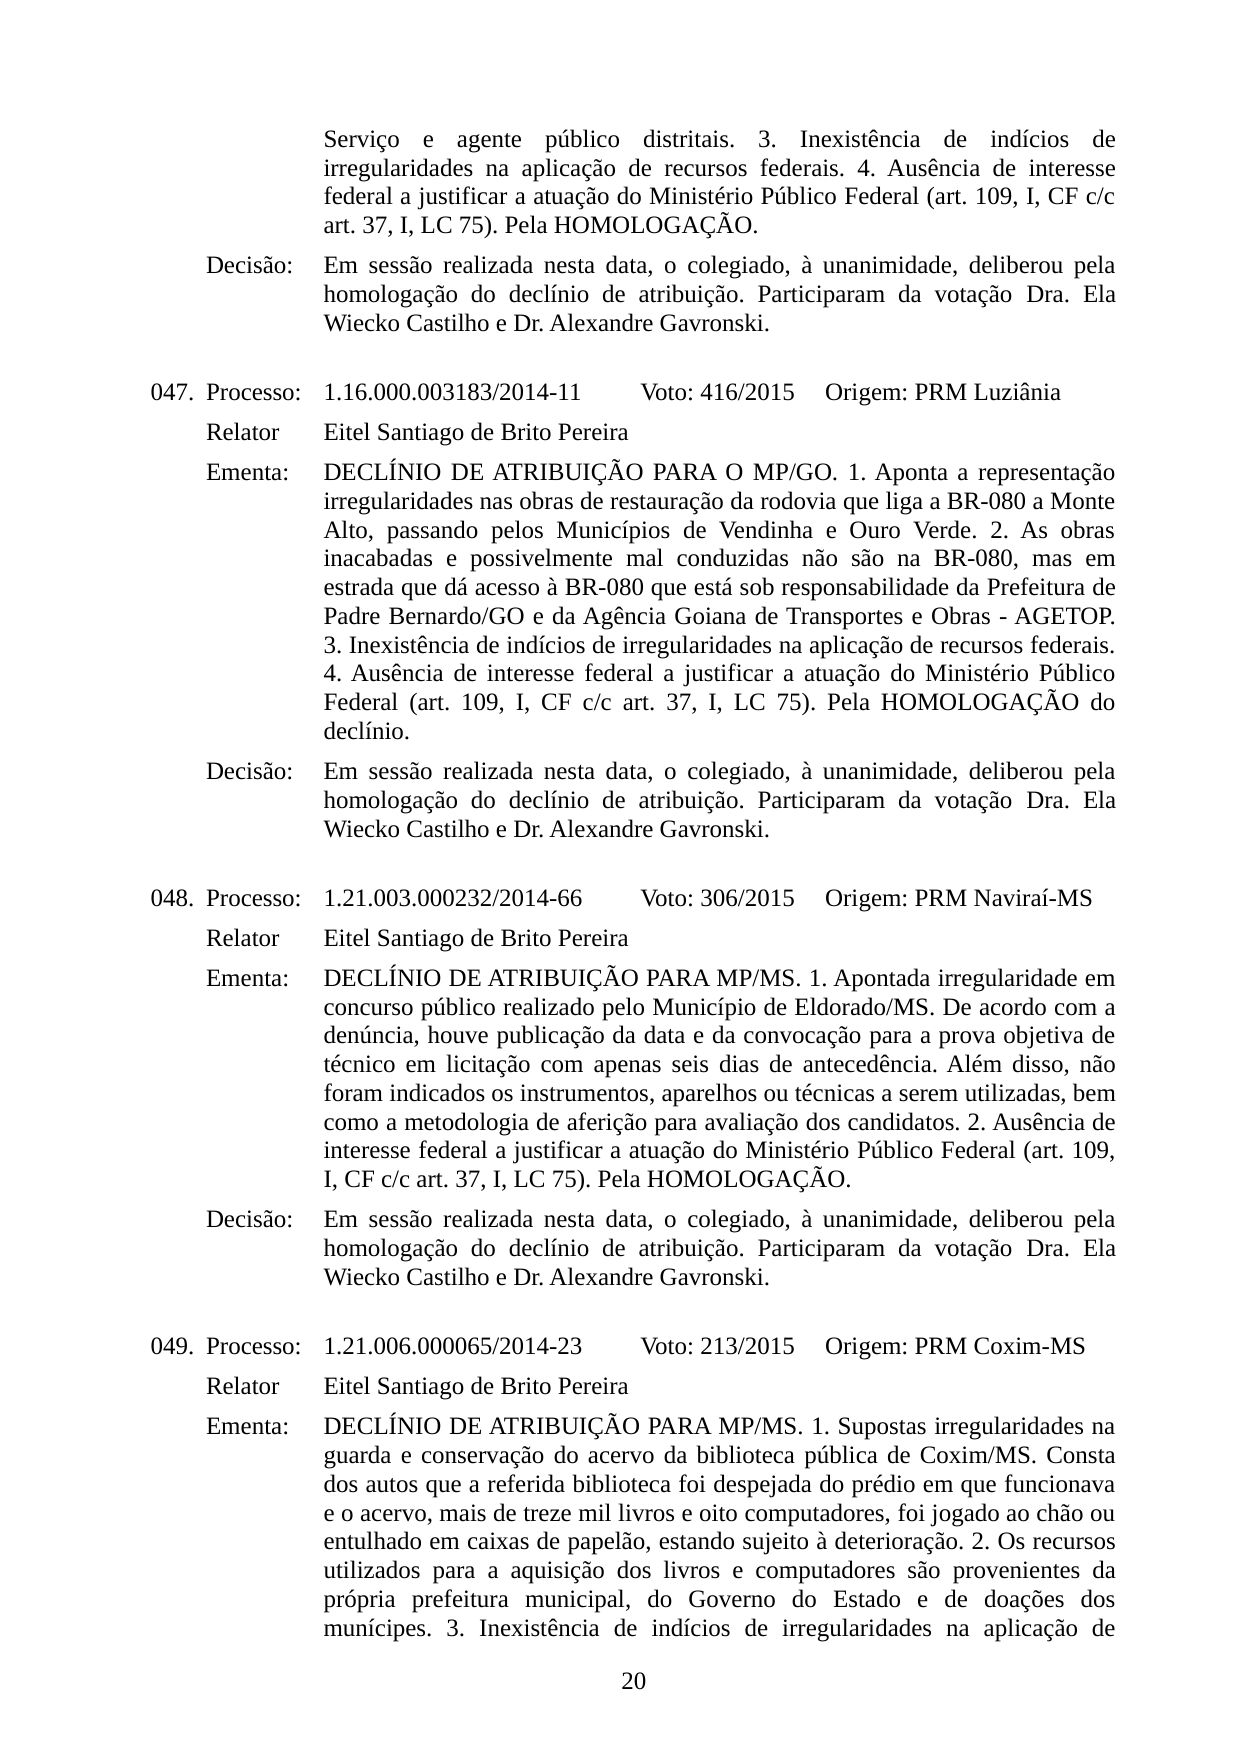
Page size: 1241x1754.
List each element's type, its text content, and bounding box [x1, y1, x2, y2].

table_cell [200, 118, 318, 244]
table_cell Decisão: [200, 245, 318, 342]
table_header 047. [145, 371, 200, 411]
table_cell Relator [200, 1365, 318, 1406]
table_cell Eitel Santiago de Brito Pereira [318, 411, 1122, 451]
table_header Origem: PRM Luziânia [819, 371, 1122, 411]
table_cell Eitel Santiago de Brito Pereira [318, 1365, 1122, 1406]
table_cell [145, 917, 200, 957]
table_header 1.21.003.000232/2014-66 [318, 877, 634, 917]
table_cell [145, 1199, 200, 1296]
table_cell [145, 1406, 200, 1647]
table_cell Relator [200, 411, 318, 451]
table_cell [145, 957, 200, 1199]
table_cell Em sessão realizada nesta data, o colegiado, à unanimidade, deliberou pela homologação do declínio de atribuição. Participaram da votação Dra. Ela Wiecko Castilho e Dr. Alexandre Gavronski. [318, 750, 1122, 848]
table_cell DECLÍNIO DE ATRIBUIÇÃO PARA MP/MS. 1. Supostas irregularidades na guarda e conservação do acervo da biblioteca pública de Coxim/MS. Consta dos autos que a referida biblioteca foi despejada do prédio em que funcionava e o acervo, mais de treze mil livros e oito computadores, foi jogado ao chão ou entulhado em caixas de papelão, estando sujeito à deterioração. 2. Os recursos utilizados para a aquisição dos livros e computadores são provenientes da própria prefeitura municipal, do Governo do Estado e de doações dos munícipes. 3. Inexistência de indícios de irregularidades na aplicação de [318, 1406, 1122, 1647]
table_header Processo: [200, 371, 318, 411]
table_header 1.21.006.000065/2014-23 [318, 1325, 634, 1365]
table_cell DECLÍNIO DE ATRIBUIÇÃO PARA MP/MS. 1. Apontada irregularidade em concurso público realizado pelo Município de Eldorado/MS. De acordo com a denúncia, houve publicação da data e da convocação para a prova objetiva de técnico em licitação com apenas seis dias de antecedência. Além disso, não foram indicados os instrumentos, aparelhos ou técnicas a serem utilizadas, bem como a metodologia de aferição para avaliação dos candidatos. 2. Ausência de interesse federal a justificar a atuação do Ministério Público Federal (art. 109, I, CF c/c art. 37, I, LC 75). Pela HOMOLOGAÇÃO. [318, 957, 1122, 1199]
table_header Voto: 213/2015 [635, 1325, 819, 1365]
table_header Origem: PRM Coxim-MS [819, 1325, 1122, 1365]
table_cell [145, 118, 200, 244]
table_cell [145, 1365, 200, 1406]
table_header Processo: [200, 1325, 318, 1365]
table_header Voto: 306/2015 [635, 877, 819, 917]
table_cell Em sessão realizada nesta data, o colegiado, à unanimidade, deliberou pela homologação do declínio de atribuição. Participaram da votação Dra. Ela Wiecko Castilho e Dr. Alexandre Gavronski. [318, 245, 1122, 342]
table_cell Decisão: [200, 1199, 318, 1296]
table_cell [145, 750, 200, 848]
table_cell Ementa: [200, 451, 318, 750]
table_header 1.16.000.003183/2014-11 [318, 371, 634, 411]
table_cell [145, 411, 200, 451]
table_cell Ementa: [200, 1406, 318, 1647]
table_header 049. [145, 1325, 200, 1365]
table_cell Eitel Santiago de Brito Pereira [318, 917, 1122, 957]
table_header Voto: 416/2015 [635, 371, 819, 411]
table_cell [145, 245, 200, 342]
table_header 048. [145, 877, 200, 917]
table_header Origem: PRM Naviraí-MS [819, 877, 1122, 917]
table_cell Decisão: [200, 750, 318, 848]
table_cell Ementa: [200, 957, 318, 1199]
table_cell [145, 451, 200, 750]
table_header Processo: [200, 877, 318, 917]
table_cell DECLÍNIO DE ATRIBUIÇÃO PARA O MP/GO. 1. Aponta a representação irregularidades nas obras de restauração da rodovia que liga a BR-080 a Monte Alto, passando pelos Municípios de Vendinha e Ouro Verde. 2. As obras inacabadas e possivelmente mal conduzidas não são na BR-080, mas em estrada que dá acesso à BR-080 que está sob responsabilidade da Prefeitura de Padre Bernardo/GO e da Agência Goiana de Transportes e Obras - AGETOP. 3. Inexistência de indícios de irregularidades na aplicação de recursos federais. 4. Ausência de interesse federal a justificar a atuação do Ministério Público Federal (art. 109, I, CF c/c art. 37, I, LC 75). Pela HOMOLOGAÇÃO do declínio. [318, 451, 1122, 750]
table_cell Serviço e agente público distritais. 3. Inexistência de indícios de irregularidades na aplicação de recursos federais. 4. Ausência de interesse federal a justificar a atuação do Ministério Público Federal (art. 109, I, CF c/c art. 37, I, LC 75). Pela HOMOLOGAÇÃO. [318, 118, 1122, 244]
table_cell Em sessão realizada nesta data, o colegiado, à unanimidade, deliberou pela homologação do declínio de atribuição. Participaram da votação Dra. Ela Wiecko Castilho e Dr. Alexandre Gavronski. [318, 1199, 1122, 1296]
table_cell Relator [200, 917, 318, 957]
